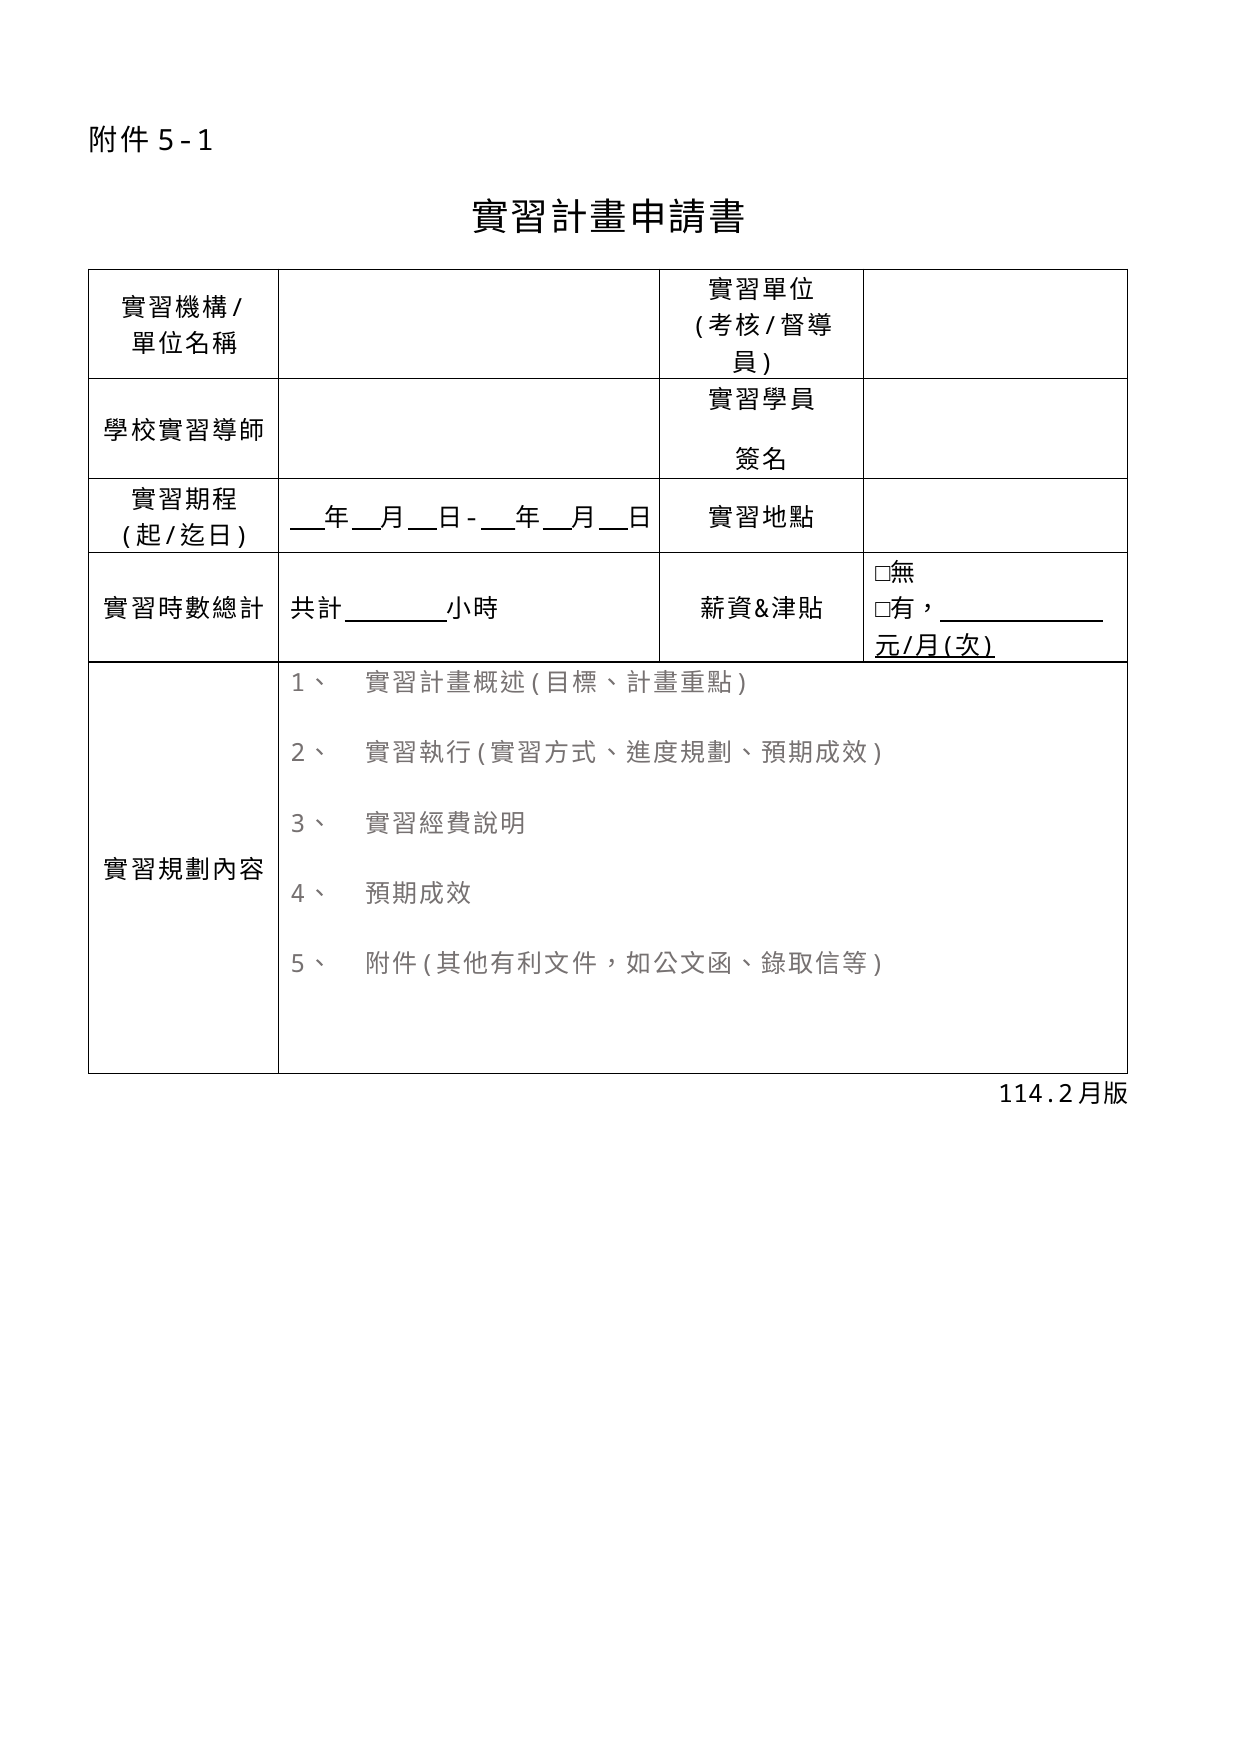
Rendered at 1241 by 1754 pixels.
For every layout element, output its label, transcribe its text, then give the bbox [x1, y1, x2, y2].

table_header [864, 270, 1127, 378]
table_cell 薪資&津貼 [660, 553, 863, 661]
table_cell 實習學員 簽名 [660, 379, 863, 478]
table_cell [864, 379, 1127, 478]
table_cell 實習時數總計 [89, 553, 278, 661]
table_cell 年 月 日- 年 月 日 [279, 479, 659, 552]
table_header [279, 270, 659, 378]
table_cell [864, 479, 1127, 552]
table_header 實習機構/ 單位名稱 [89, 270, 278, 378]
text 實習計畫申請書 [89, 187, 1128, 241]
table_cell [279, 379, 659, 478]
table_cell □無 □有， 元/月(次) [864, 553, 1127, 661]
table_cell 實習計畫概述(目標、計畫重點) 實習執行(實習方式、進度規劃、預期成效) 實習經費說明 預期成效 附件(其他有利文件，如公文函、錄取信等) [279, 663, 1127, 1073]
table_cell 實習規劃內容 [89, 663, 278, 1073]
table_header 實習單位 (考核/督導員) [660, 270, 863, 378]
table_cell 實習期程 (起/迄日) [89, 479, 278, 552]
text 附件5-1 [89, 111, 1128, 162]
text 114.2月版 [89, 1074, 1128, 1110]
table_cell 共計 小時 [279, 553, 659, 661]
table_cell 實習地點 [660, 479, 863, 552]
table_cell 學校實習導師 [89, 379, 278, 478]
